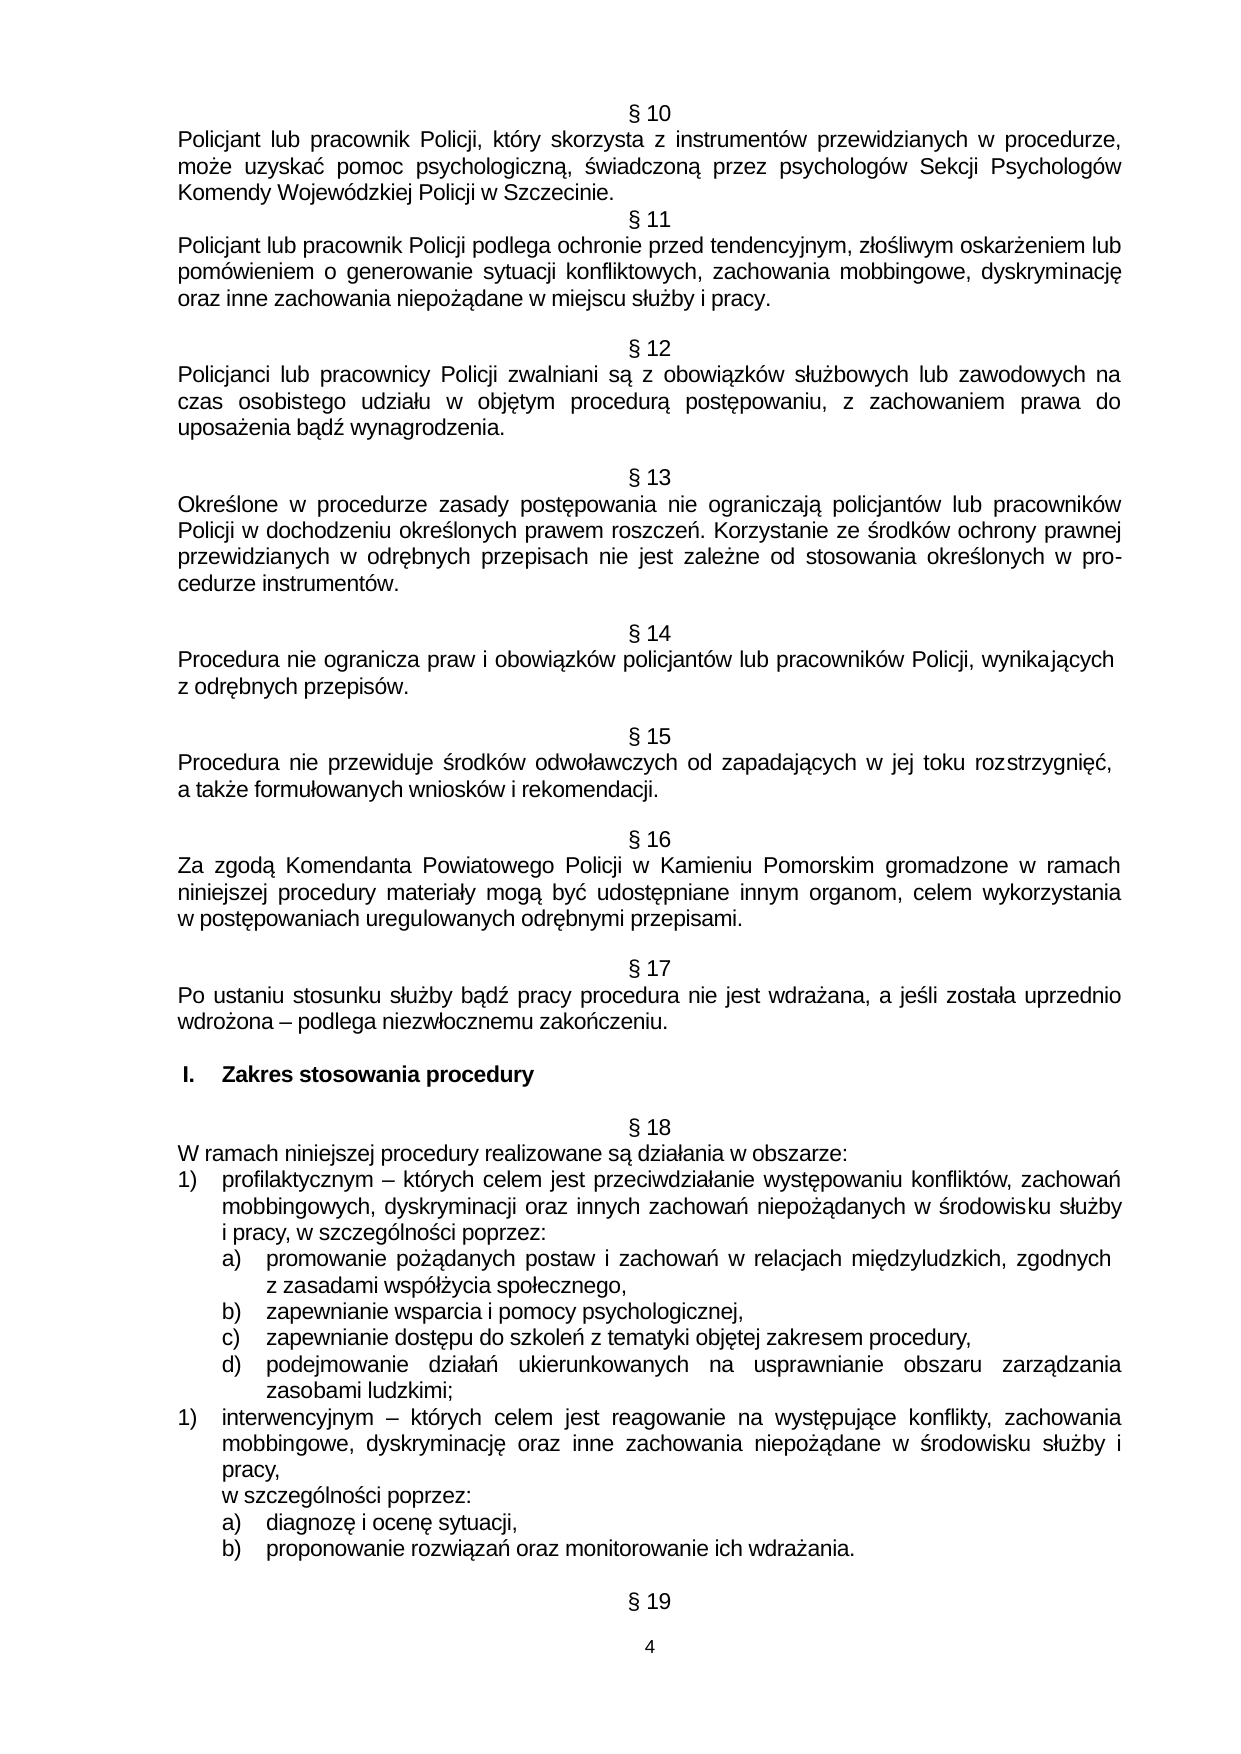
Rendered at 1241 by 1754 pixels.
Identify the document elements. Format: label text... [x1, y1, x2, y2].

list zapewnianie wsparcia i pomocy psychologicznej, [222, 1298, 1122, 1324]
text § 12 [177, 335, 1122, 361]
text Policjant lub pracownik Policji podlega ochronie przed tendencyjnym, złośliwym oskarżeniem lub pomówieniem o generowanie sytuacji konfliktowych, zachowania mobbingowe, dyskrymi­nację oraz inne zachowania niepożądane w miejscu służby i pracy. [177, 232, 1122, 311]
text § 14 [177, 620, 1122, 646]
text Policjanci lub pracownicy Policji zwalniani są z obowiązków służbowych lub zawodowych na czas oso­bis­tego udziału w objętym procedurą postępowaniu, z zachowaniem prawa do uposażenia bądź wynagrodzenia. [177, 361, 1122, 440]
list podejmowanie działań ukierunkowanych na usprawnianie obszaru zarządzania zaso­ba­mi ludzkimi; [222, 1351, 1122, 1403]
text § 13 [177, 464, 1122, 491]
text W ramach niniejszej procedury realizowane są działania w obszarze: [177, 1140, 1122, 1166]
text Procedura nie ogranicza praw i obowiązków policjantów lub pracowników Policji, wynika­ją­cych z odrębnych przepisów. [177, 646, 1122, 699]
text Po ustaniu stosunku służby bądź pracy procedura nie jest wdrażana, a jeśli została uprzednio wdrożona – podlega niezwłocznemu zakończeniu. [177, 982, 1122, 1034]
text § 11 [177, 206, 1122, 232]
text Policjant lub pracownik Policji, który skorzysta z instrumentów przewidzianych w procedurze, może uzyskać pomoc psychologiczną, świadczoną przez psychologów Sekcji Psychologów Komendy Wojewódzkiej Policji w Szczecinie. [177, 126, 1122, 206]
text § 19 [177, 1588, 1122, 1614]
text § 10 [177, 100, 1122, 126]
list Zakres stosowania procedury [195, 1061, 1122, 1087]
text Określone w procedurze zasady postępowania nie ograniczają policjantów lub pracowników Policji w dochodzeniu określonych prawem roszczeń. Korzystanie ze środków ochrony prawnej prze­wi­dzia­nych w odrębnych prze­pisach nie jest zależne od stosowania określonych w pro­cedurze instrumentów. [177, 491, 1122, 596]
text § 17 [177, 955, 1122, 982]
list interwencyjnym – których celem jest reagowanie na występujące konflikty, zachowania mob­bin­gowe, dyskryminację oraz inne zachowania niepożądane w środowisku służby i pracy, w szczególności poprzez: [177, 1403, 1122, 1509]
text § 16 [177, 826, 1122, 852]
list promowanie pożądanych postaw i zachowań w relacjach międzyludzkich, zgodnych z za­sadami współżycia społecznego, [222, 1245, 1122, 1298]
text § 18 [177, 1113, 1122, 1140]
text Procedura nie przewiduje środków odwoławczych od zapadających w jej toku roz­strzyg­nięć, a także formułowanych wniosków i rekomendacji. [177, 749, 1122, 802]
text § 15 [177, 723, 1122, 749]
list profilaktycznym – których celem jest przeciwdziałanie występowaniu konfliktów, zachowań mob­bingowych, dyskryminacji oraz innych zachowań niepożądanych w środowis­ku służby i pracy, w szczególności poprzez: [177, 1166, 1122, 1245]
list diagnozę i ocenę sytuacji, [222, 1509, 1122, 1535]
text Za zgodą Komendanta Powiatowego Policji w Kamieniu Pomorskim gromadzone w ramach niniejszej procedury materiały mogą być udostępniane innym organom, celem wykorzystania w postępowa­niach ure­gu­lowanych odrębnymi przepisami. [177, 852, 1122, 931]
list proponowanie rozwiązań oraz monitorowanie ich wdrażania. [222, 1535, 1122, 1562]
list zapewnianie dostępu do szkoleń z tematyki objętej zak­re­sem procedury, [222, 1324, 1122, 1351]
